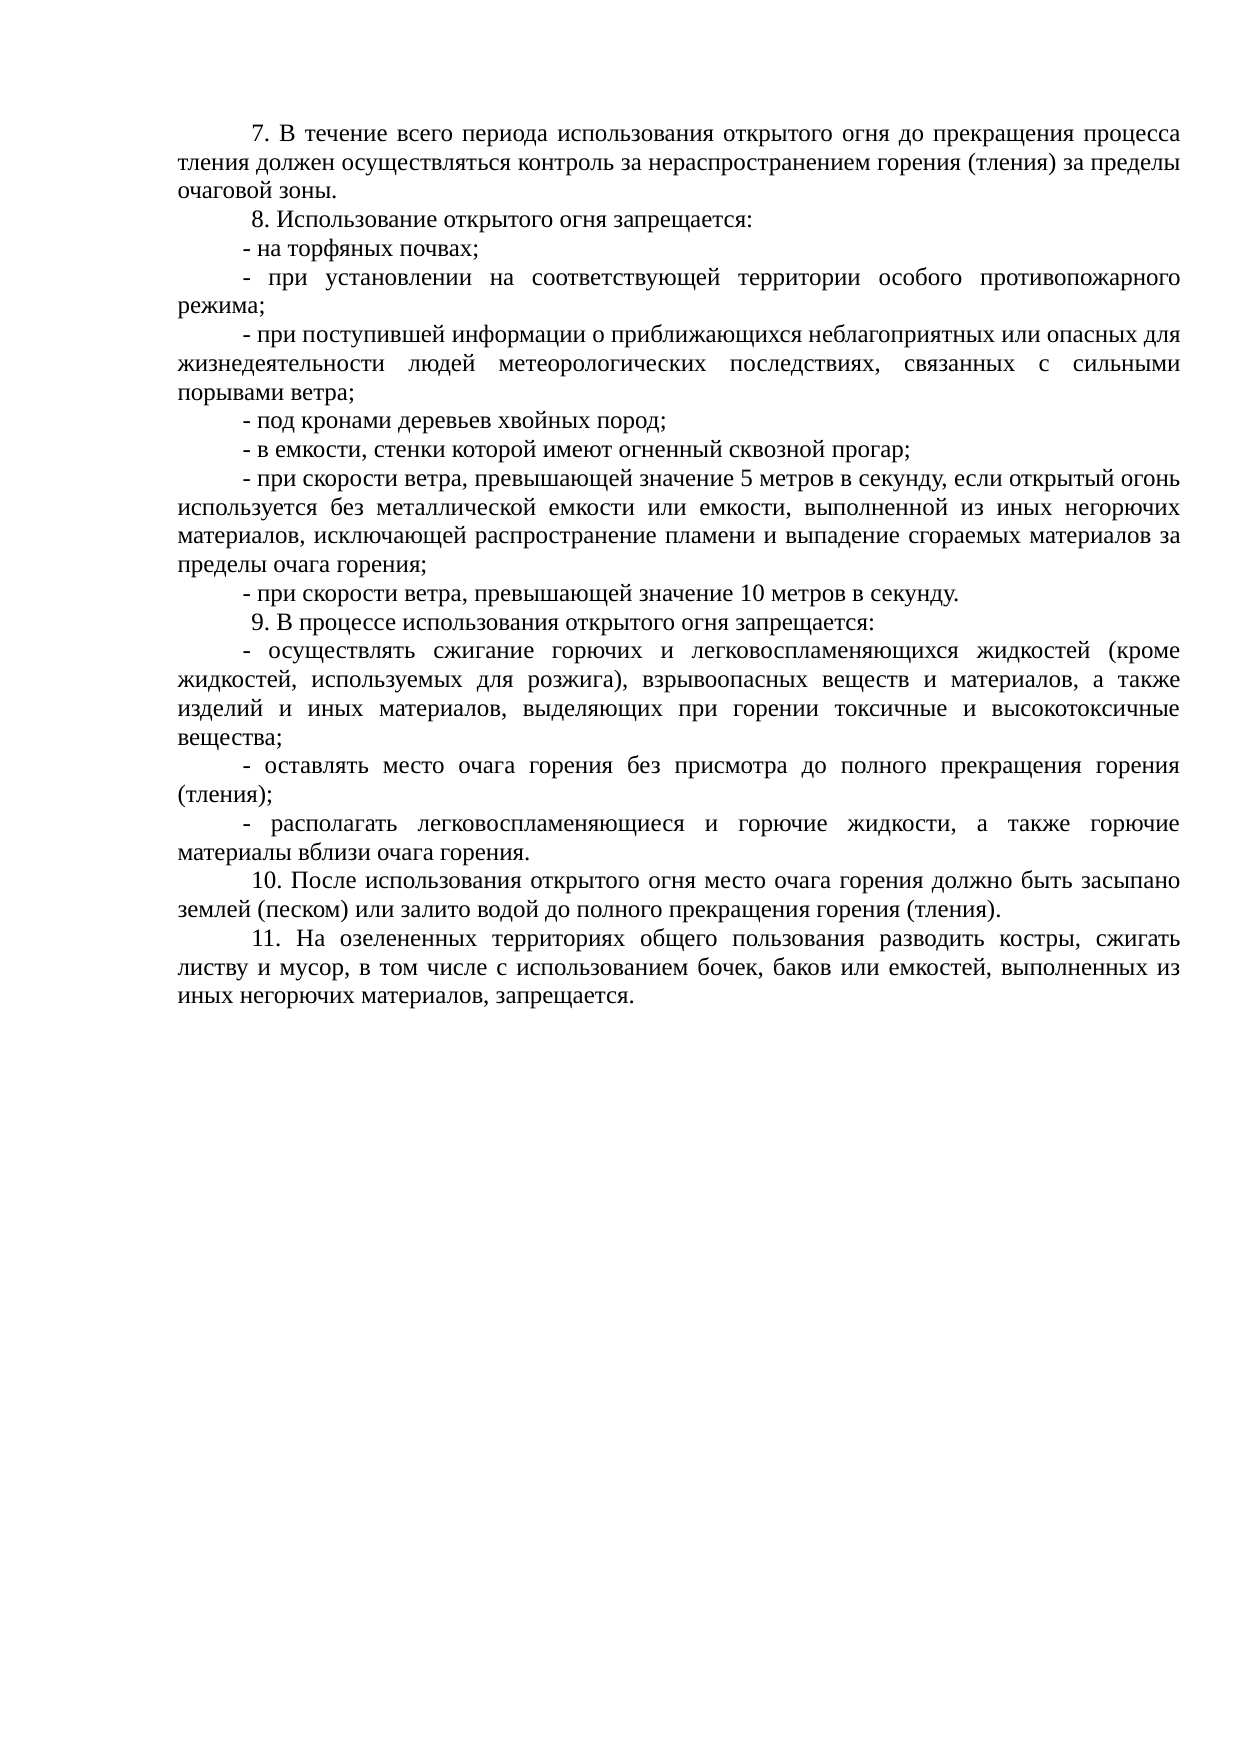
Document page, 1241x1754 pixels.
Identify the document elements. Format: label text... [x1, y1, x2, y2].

text - осуществлять сжигание горючих и легковоспламеняющихся жидкостей (кроме жидкостей, используемых для розжига), взрывоопасных веществ и материалов, а также изделий и иных материалов, выделяющих при горении токсичные и высокотоксичные вещества; [177, 636, 1181, 751]
text - при скорости ветра, превышающей значение 5 метров в секунду, если открытый огонь используется без металлической емкости или емкости, выполненной из иных негорючих материалов, исключающей распространение пламени и выпадение сгораемых материалов за пределы очага горения; [177, 463, 1181, 578]
text 8. Использование открытого огня запрещается: [177, 204, 1181, 233]
text - располагать легковоспламеняющиеся и горючие жидкости, а также горючие материалы вблизи очага горения. [177, 808, 1181, 866]
text 11. На озелененных территориях общего пользования разводить костры, сжигать листву и мусор, в том числе с использованием бочек, баков или емкостей, выполненных из иных негорючих материалов, запрещается. [177, 923, 1181, 1009]
text 10. После использования открытого огня место очага горения должно быть засыпано землей (песком) или залито водой до полного прекращения горения (тления). [177, 866, 1181, 923]
text - оставлять место очага горения без присмотра до полного прекращения горения (тления); [177, 751, 1181, 808]
text - при установлении на соответствующей территории особого противопожарного режима; [177, 262, 1181, 319]
text 7. В течение всего периода использования открытого огня до прекращения процесса тления должен осуществляться контроль за нераспространением горения (тления) за пределы очаговой зоны. [177, 118, 1181, 204]
text - в емкости, стенки которой имеют огненный сквозной прогар; [177, 434, 1181, 463]
text - на торфяных почвах; [177, 233, 1181, 262]
text - под кронами деревьев хвойных пород; [177, 406, 1181, 434]
text - при поступившей информации о приближающихся неблагоприятных или опасных для жизнедеятельности людей метеорологических последствиях, связанных с сильными порывами ветра; [177, 319, 1181, 406]
text 9. В процессе использования открытого огня запрещается: [177, 607, 1181, 636]
text - при скорости ветра, превышающей значение 10 метров в секунду. [177, 578, 1181, 607]
